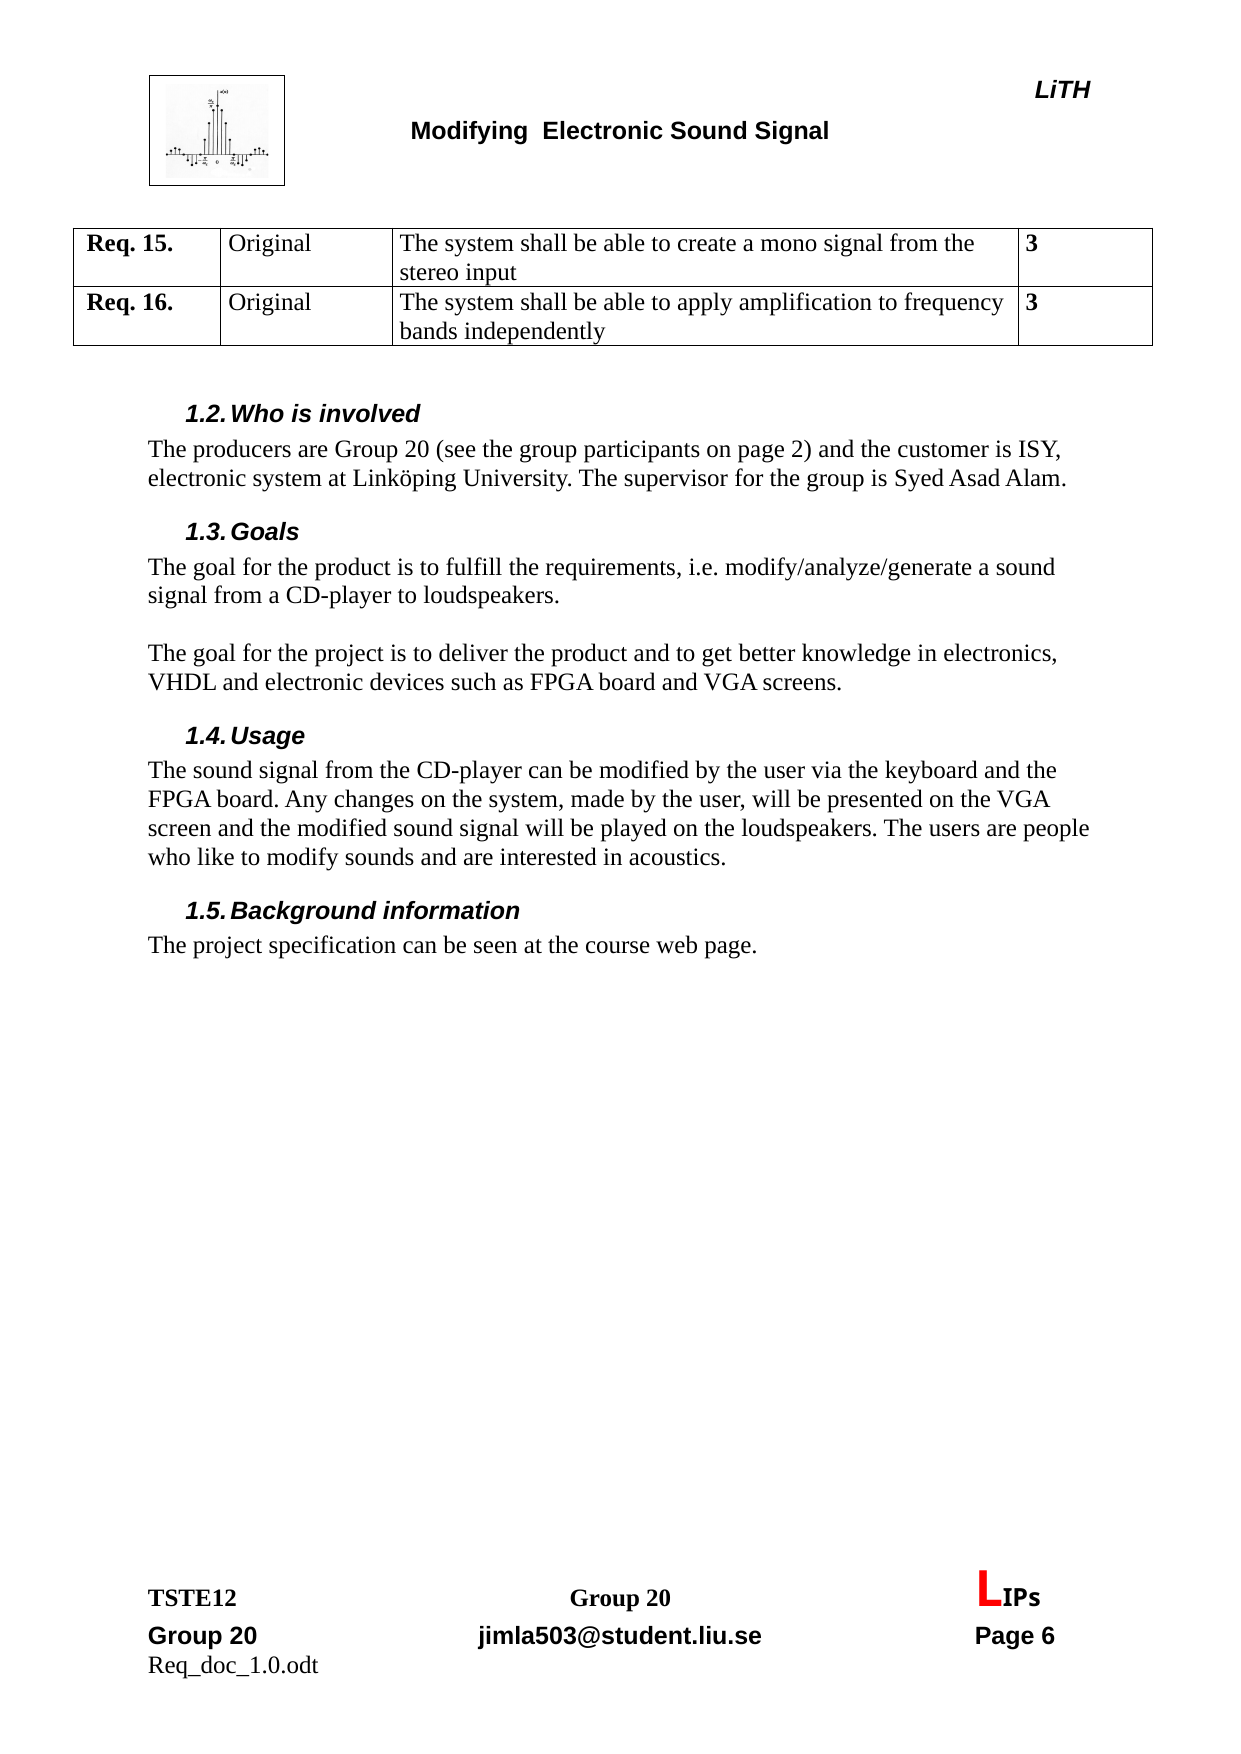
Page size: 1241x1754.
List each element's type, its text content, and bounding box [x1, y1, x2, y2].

text The goal for the product is to fulfill the requirements, i.e. modify/analyze/generate a sound signal from a CD-player to loudspeakers. [148, 552, 1092, 609]
table_cell Original [221, 287, 392, 344]
subtitle Background information [185, 896, 1092, 924]
table_cell The system shall be able to apply amplification to frequency bands independently [393, 287, 1018, 344]
text The goal for the project is to deliver the product and to get better knowledge in electronics, VHDL and electronic devices such as FPGA board and VGA screens. [148, 638, 1092, 696]
text The project specification can be seen at the course web page. [148, 931, 1092, 959]
table_cell [74, 287, 220, 344]
subtitle Usage [185, 721, 1092, 749]
text The sound signal from the CD-player can be modified by the user via the keyboard and the FPGA board. Any changes on the system, made by the user, will be presented on the VGA screen and the modified sound signal will be played on the loudspeakers. The users are people who like to modify sounds and are interested in acoustics. [148, 756, 1092, 871]
text The producers are Group 20 (see the group participants on page 2) and the customer is ISY, electronic system at Linköping University. The supervisor for the group is Syed Asad Alam. [148, 434, 1092, 492]
subtitle Who is involved [185, 399, 1092, 428]
subtitle Goals [185, 517, 1092, 546]
table_cell 3 [1019, 287, 1152, 344]
table_cell The system shall be able to create a mono signal from the stereo input [393, 229, 1018, 286]
table_cell [74, 229, 220, 286]
picture [165, 84, 269, 178]
table_cell 3 [1019, 229, 1152, 286]
table_cell Original [221, 229, 392, 286]
